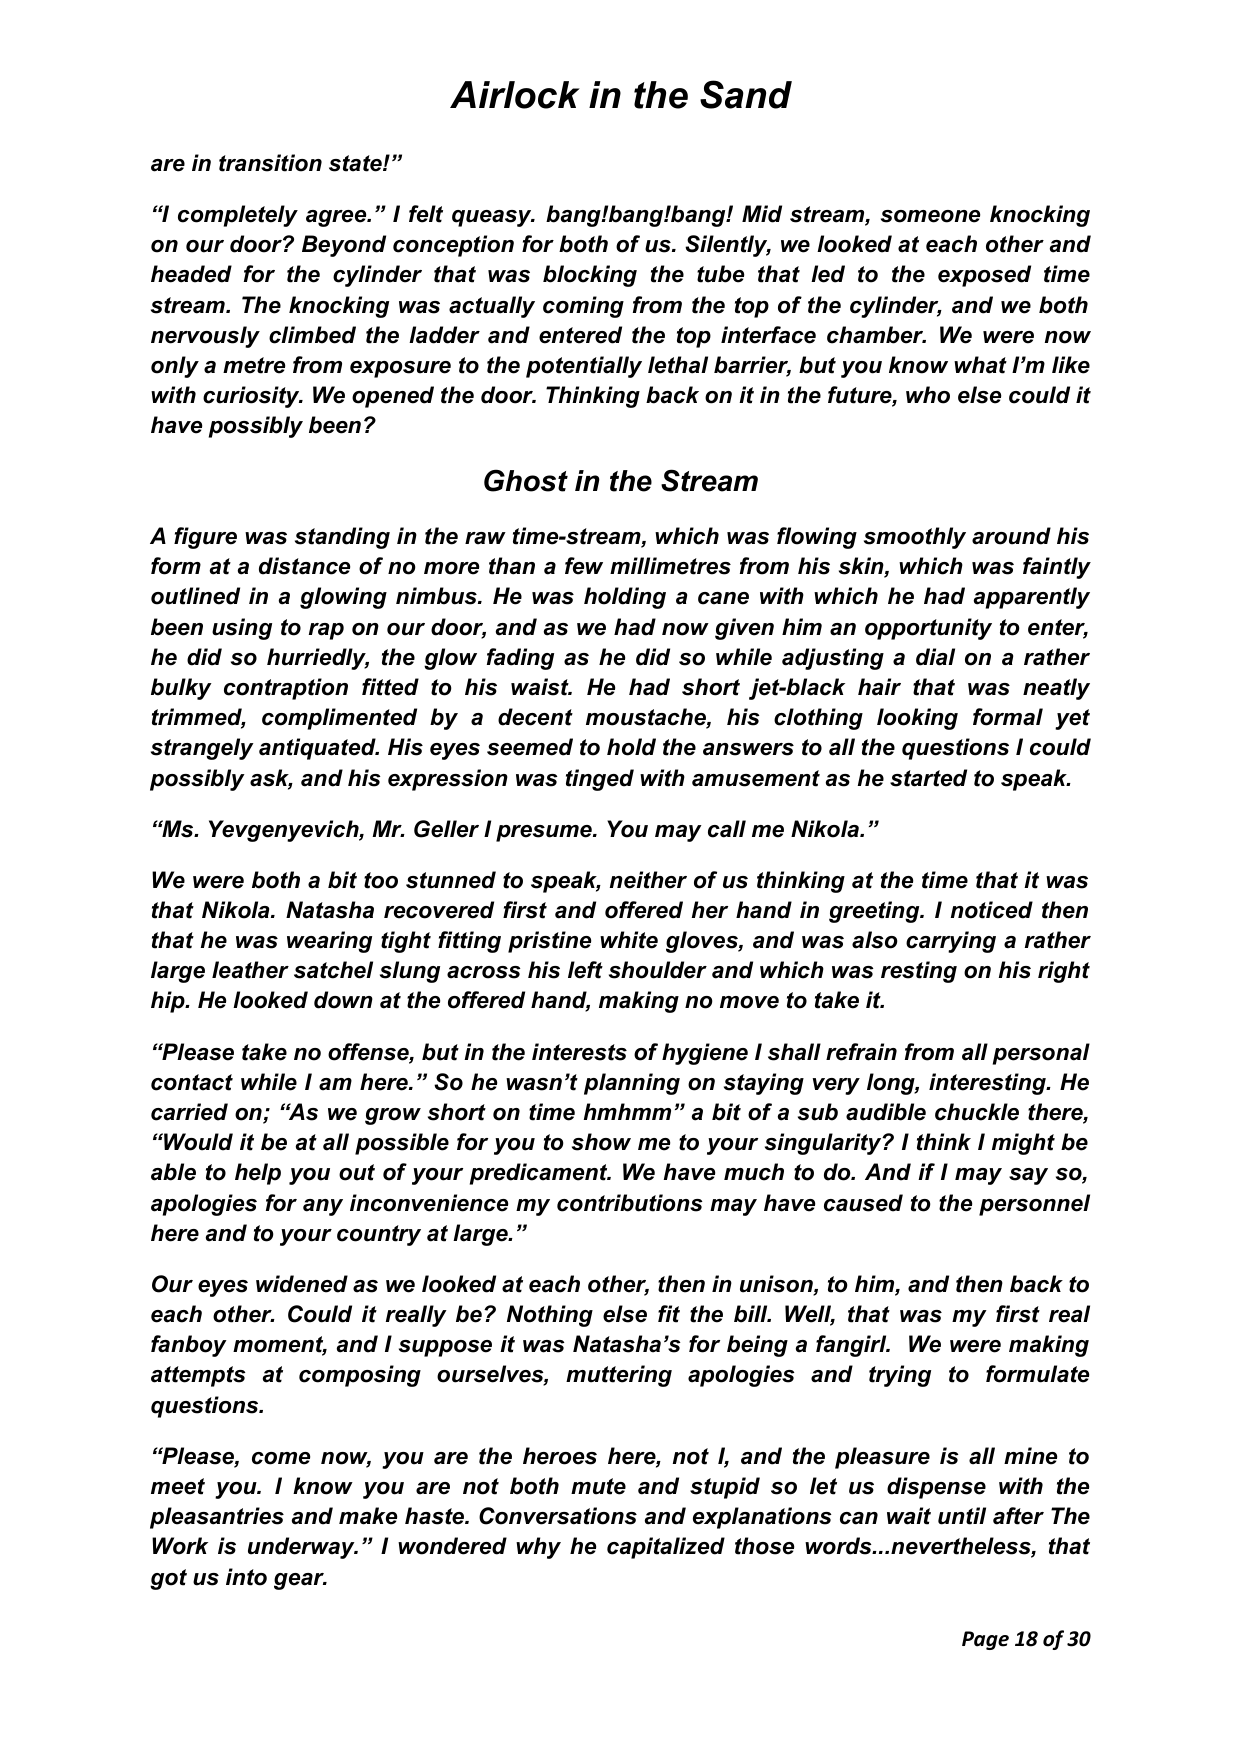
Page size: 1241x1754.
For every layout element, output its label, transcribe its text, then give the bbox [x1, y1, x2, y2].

text We were both a bit too stunned to speak, neither of us thinking at the time that it was that Nikola. Natasha recovered first and offered her hand in greeting. I noticed then that he was wearing tight fitting pristine white gloves, and was also carrying a rather large leather satchel slung across his left shoulder and which was resting on his right hip. He looked down at the offered hand, making no move to take it. [150, 867, 1090, 1014]
text “Please, come now, you are the heroes here, not I, and the pleasure is all mine to meet you. I know you are not both mute and stupid so let us dispense with the pleasantries and make haste. Conversations and explanations can wait until after The Work is underway.” I wondered why he capitalized those words...nevertheless, that got us into gear. [150, 1443, 1090, 1590]
text A figure was standing in the raw time-stream, which was flowing smoothly around his form at a distance of no more than a few millimetres from his skin, which was faintly outlined in a glowing nimbus. He was holding a cane with which he had apparently been using to rap on our door, and as we had now given him an opportunity to enter, he did so hurriedly, the glow fading as he did so while adjusting a dial on a rather bulky contraption fitted to his waist. He had short jet-black hair that was neatly trimmed, complimented by a decent moustache, his clothing looking formal yet strangely antiquated. His eyes seemed to hold the answers to all the questions I could possibly ask, and his expression was tinged with amusement as he started to speak. [150, 523, 1090, 791]
text “Ms. Yevgenyevich, Mr. Geller I presume. You may call me Nikola.” [150, 816, 1090, 842]
text “Please take no offense, but in the interests of hygiene I shall refrain from all personal contact while I am here.” So he wasn’t planning on staying very long, interesting. He carried on; “As we grow short on time hmhmm” a bit of a sub audible chuckle there, “Would it be at all possible for you to show me to your singularity? I think I might be able to help you out of your predicament. We have much to do. And if I may say so, apologies for any inconvenience my contributions may have caused to the personnel here and to your country at large.” [150, 1038, 1090, 1246]
text are in transition state!” [150, 150, 1090, 176]
text Our eyes widened as we looked at each other, then in unison, to him, and then back to each other. Could it really be? Nothing else fit the bill. Well, that was my first real fanboy moment, and I suppose it was Natasha’s for being a fangirl. We were making attempts at composing ourselves, muttering apologies and trying to formulate questions. [150, 1271, 1090, 1418]
text Ghost in the Stream [150, 463, 1090, 497]
text “I completely agree.” I felt queasy. bang!bang!bang! Mid stream, someone knocking on our door? Beyond conception for both of us. Silently, we looked at each other and headed for the cylinder that was blocking the tube that led to the exposed time stream. The knocking was actually coming from the top of the cylinder, and we both nervously climbed the ladder and entered the top interface chamber. We were now only a metre from exposure to the potentially lethal barrier, but you know what I’m like with curiosity. We opened the door. Thinking back on it in the future, who else could it have possibly been? [150, 201, 1090, 439]
